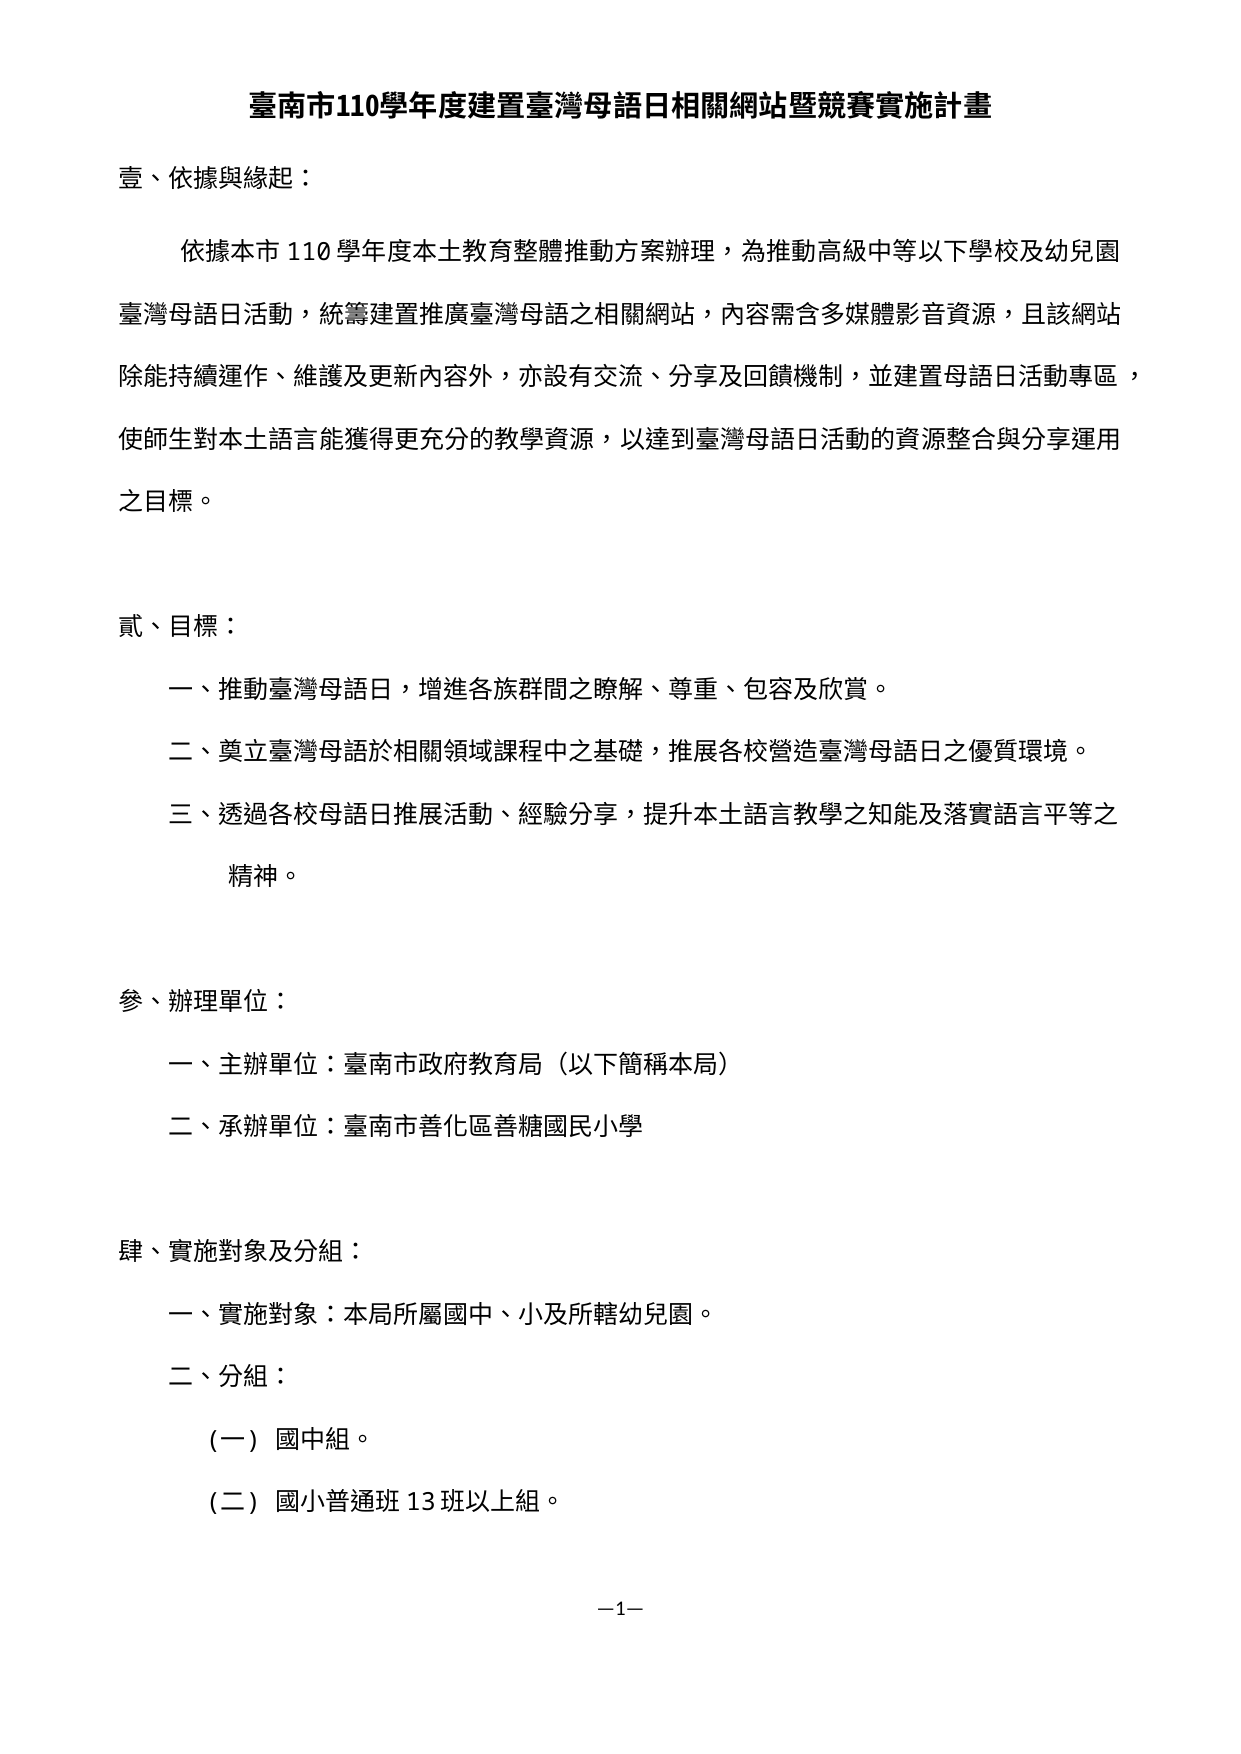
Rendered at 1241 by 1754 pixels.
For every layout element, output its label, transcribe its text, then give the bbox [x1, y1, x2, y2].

text (一) 國中組。 [206, 1396, 1122, 1458]
text 壹、依據與緣起： [118, 135, 1122, 198]
text 二、承辦單位：臺南市善化區善糖國民小學 [168, 1083, 1122, 1146]
text 肆、實施對象及分組： [118, 1208, 1122, 1271]
text 二、奠立臺灣母語於相關領域課程中之基礎，推展各校營造臺灣母語日之優質環境。 [168, 708, 1122, 771]
text 一、推動臺灣母語日，增進各族群間之瞭解、尊重、包容及欣賞。 [168, 646, 1122, 708]
text (二) 國小普通班13班以上組。 [206, 1458, 1122, 1521]
text 一、實施對象：本局所屬國中、小及所轄幼兒園。 [168, 1271, 1122, 1333]
text 依據本市110學年度本土教育整體推動方案辦理，為推動高級中等以下學校及幼兒園臺灣母語日活動，統籌建置推廣臺灣母語之相關網站，內容需含多媒體影音資源，且該網站除能持續運作、維護及更新內容外，亦設有交流、分享及回饋機制，並建置母語日活動專區，使師生對本土語言能獲得更充分的教學資源，以達到臺灣母語日活動的資源整合與分享運用之目標。 [118, 208, 1122, 521]
text 貳、目標： [118, 583, 1122, 646]
text 精神。 [168, 833, 1122, 896]
text 二、分組： [168, 1333, 1122, 1396]
text 三、透過各校母語日推展活動、經驗分享，提升本土語言教學之知能及落實語言平等之 [168, 771, 1122, 833]
text 一、主辦單位：臺南市政府教育局（以下簡稱本局） [168, 1021, 1122, 1083]
subtitle 臺南市110學年度建置臺灣母語日相關網站暨競賽實施計畫 [118, 83, 1122, 125]
text 參、辦理單位： [118, 958, 1122, 1021]
